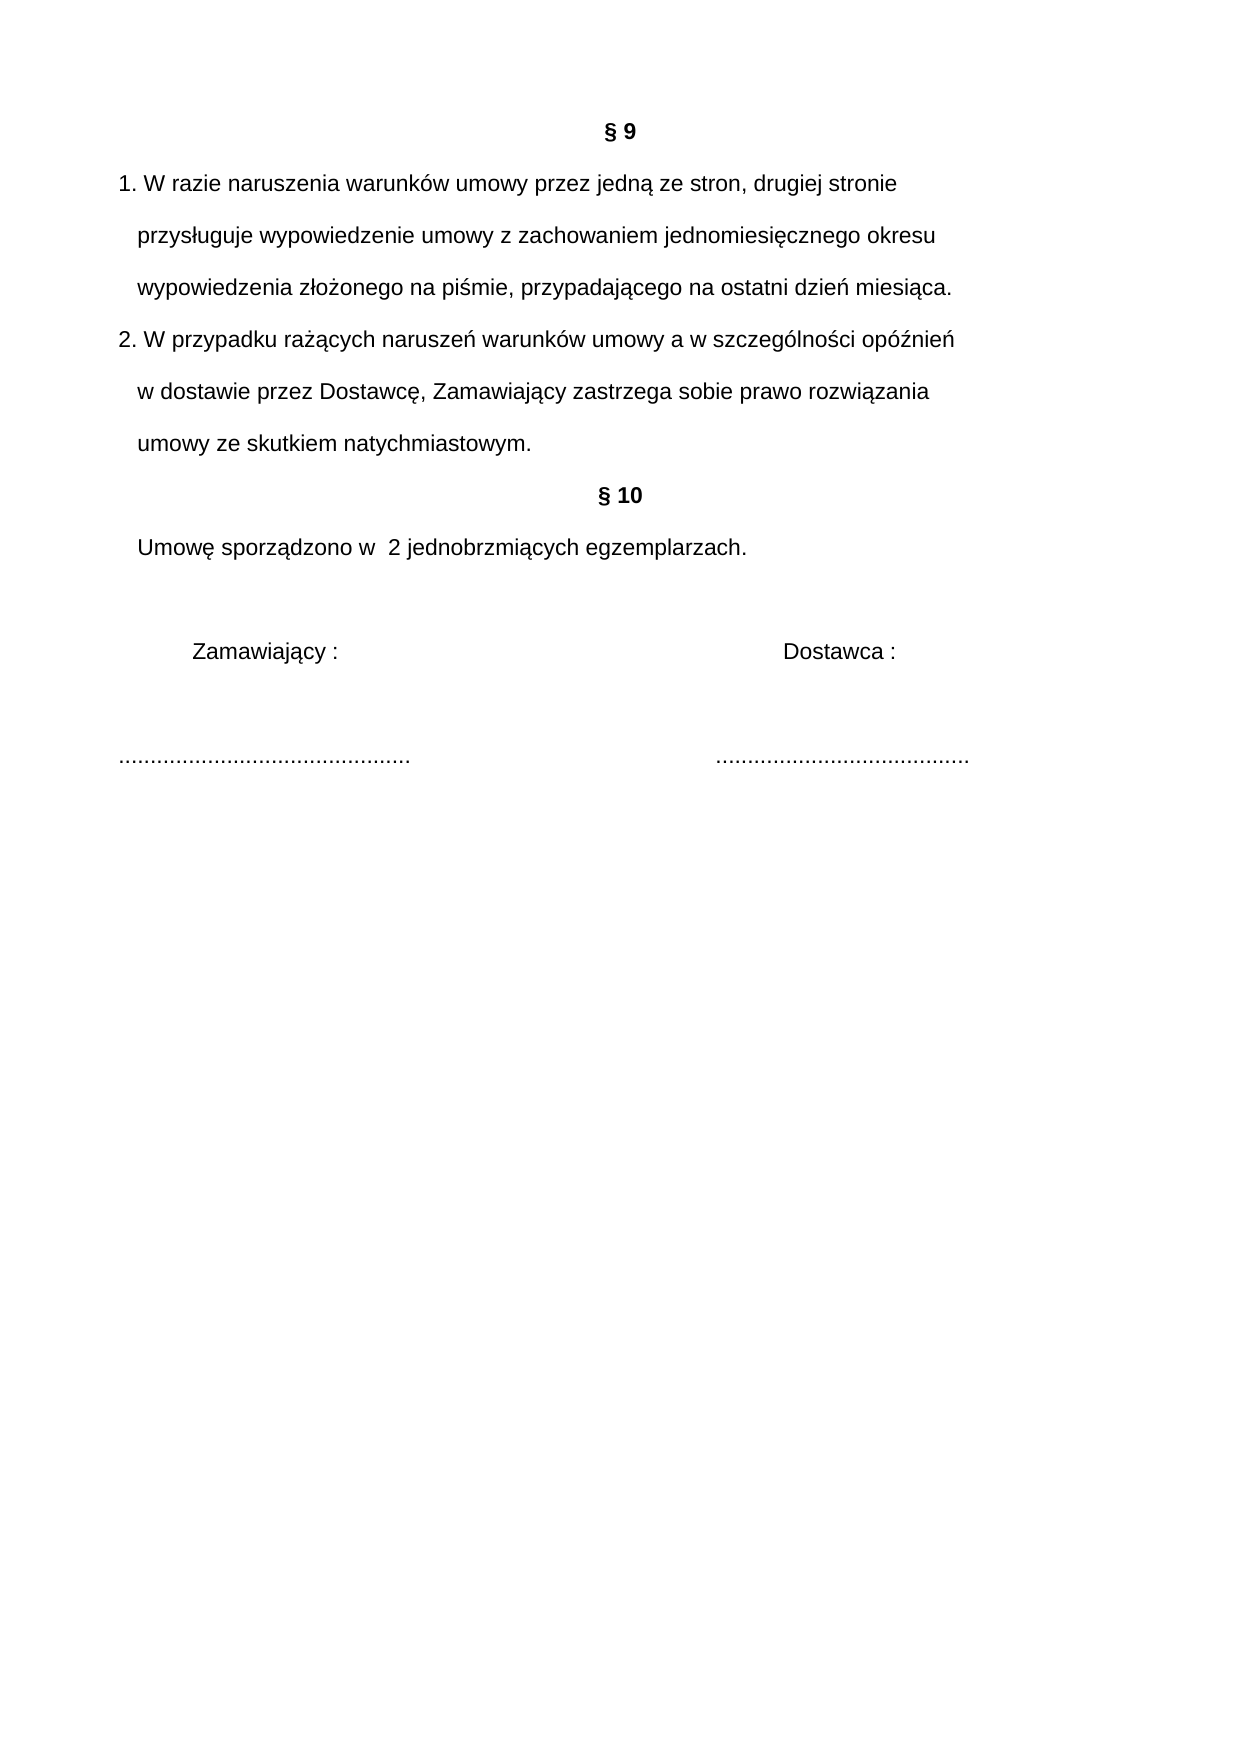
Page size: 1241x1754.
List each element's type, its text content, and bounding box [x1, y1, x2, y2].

text w dostawie przez Dostawcę, Zamawiający zastrzega sobie prawo rozwiązania [118, 378, 1122, 404]
text 2. W przypadku rażących naruszeń warunków umowy a w szczególności opóźnień [118, 326, 1122, 352]
text .............................................. ........................................ [118, 742, 1122, 768]
text przysługuje wypowiedzenie umowy z zachowaniem jednomiesięcznego okresu [118, 222, 1122, 248]
text § 9 [118, 118, 1122, 144]
text wypowiedzenia złożonego na piśmie, przypadającego na ostatni dzień miesiąca. [118, 274, 1122, 300]
text 1. W razie naruszenia warunków umowy przez jedną ze stron, drugiej stronie [118, 170, 1122, 196]
text § 10 [118, 482, 1122, 508]
text Umowę sporządzono w 2 jednobrzmiących egzemplarzach. [118, 534, 1122, 560]
text umowy ze skutkiem natychmiastowym. [118, 430, 1122, 456]
text Zamawiający : Dostawca : [118, 638, 1122, 664]
